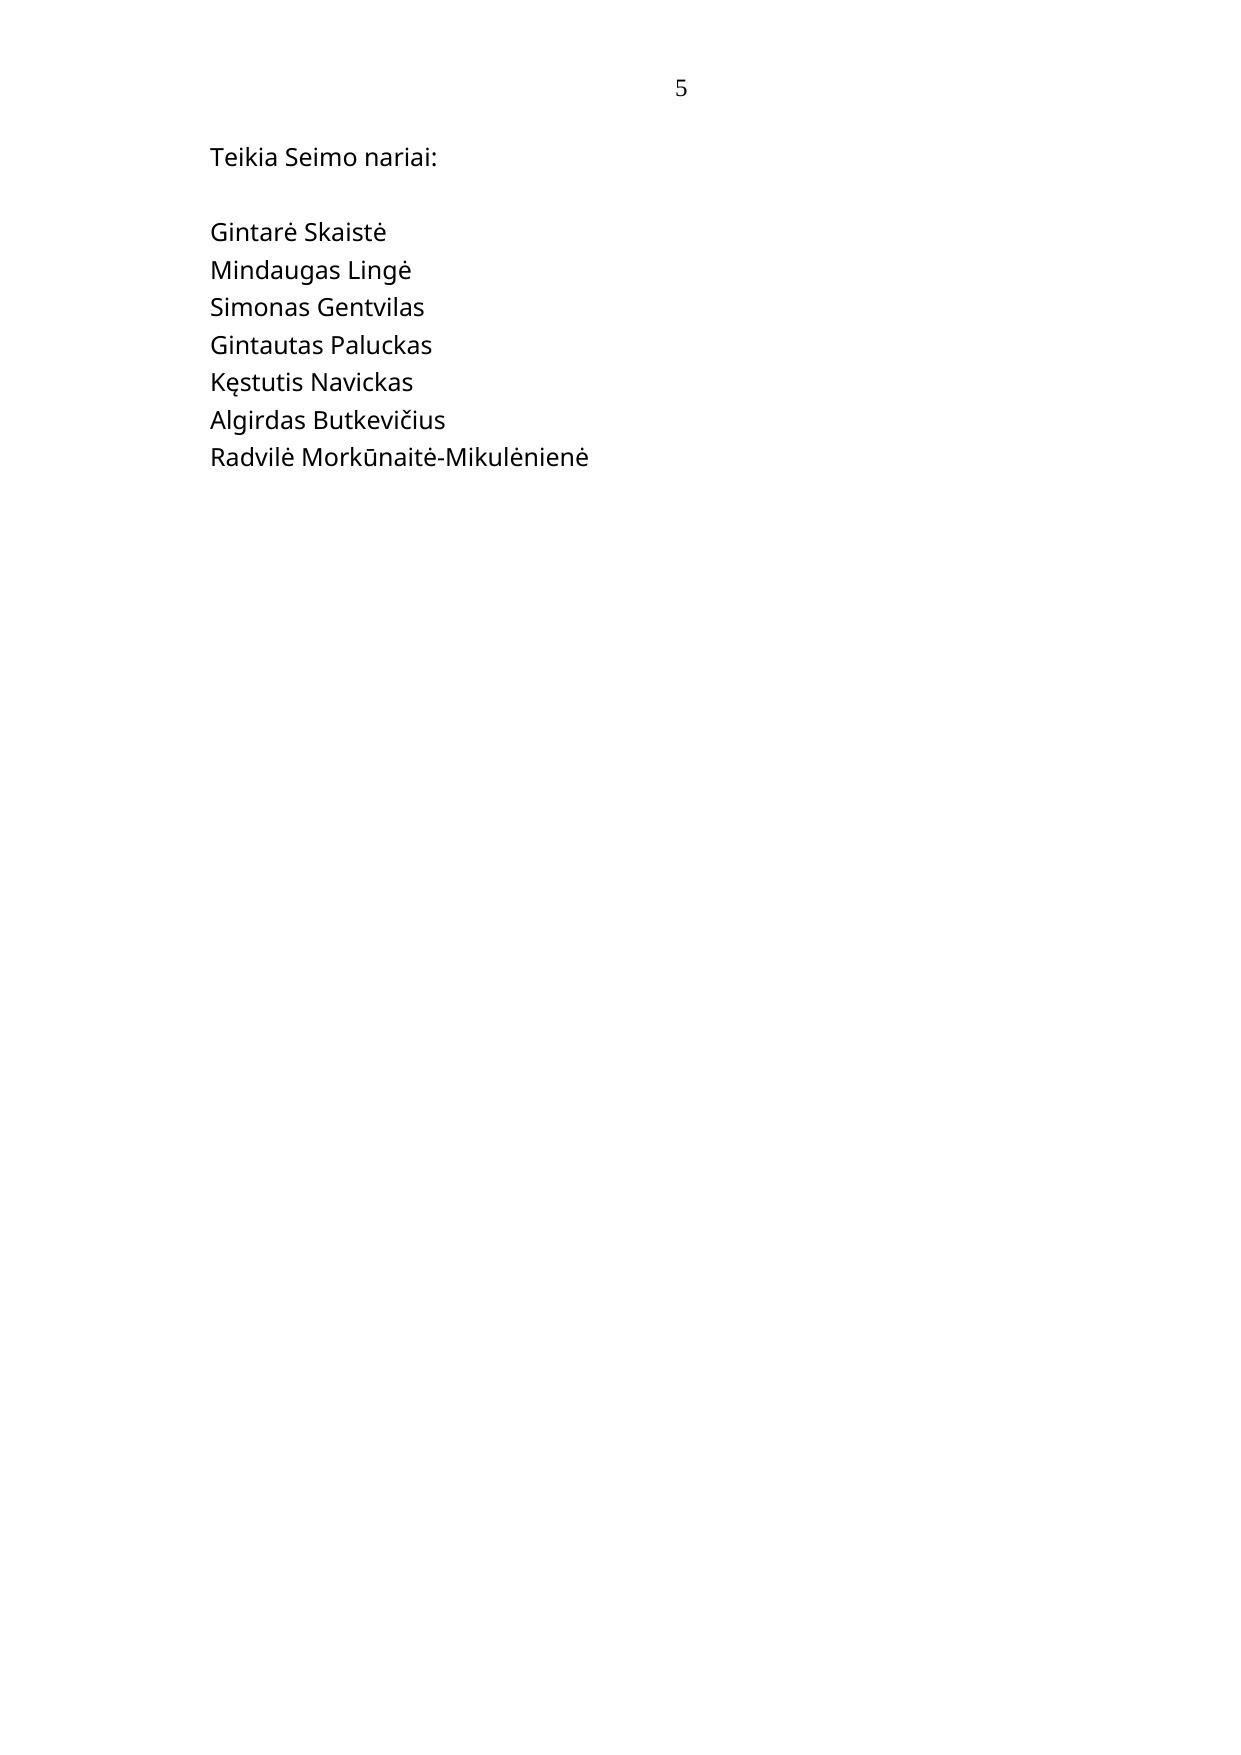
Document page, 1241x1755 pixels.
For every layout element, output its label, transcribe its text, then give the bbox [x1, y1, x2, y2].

text Simonas Gentvilas [210, 286, 1152, 324]
text Kęstutis Navickas [210, 361, 1152, 399]
text Algirdas Butkevičius [210, 399, 1152, 436]
text Mindaugas Lingė [210, 249, 1152, 286]
text Radvilė Morkūnaitė-Mikulėnienė [210, 436, 1152, 474]
text Teikia Seimo nariai: [210, 136, 1152, 174]
text Gintautas Paluckas [210, 324, 1152, 361]
text Gintarė Skaistė [210, 211, 1152, 249]
